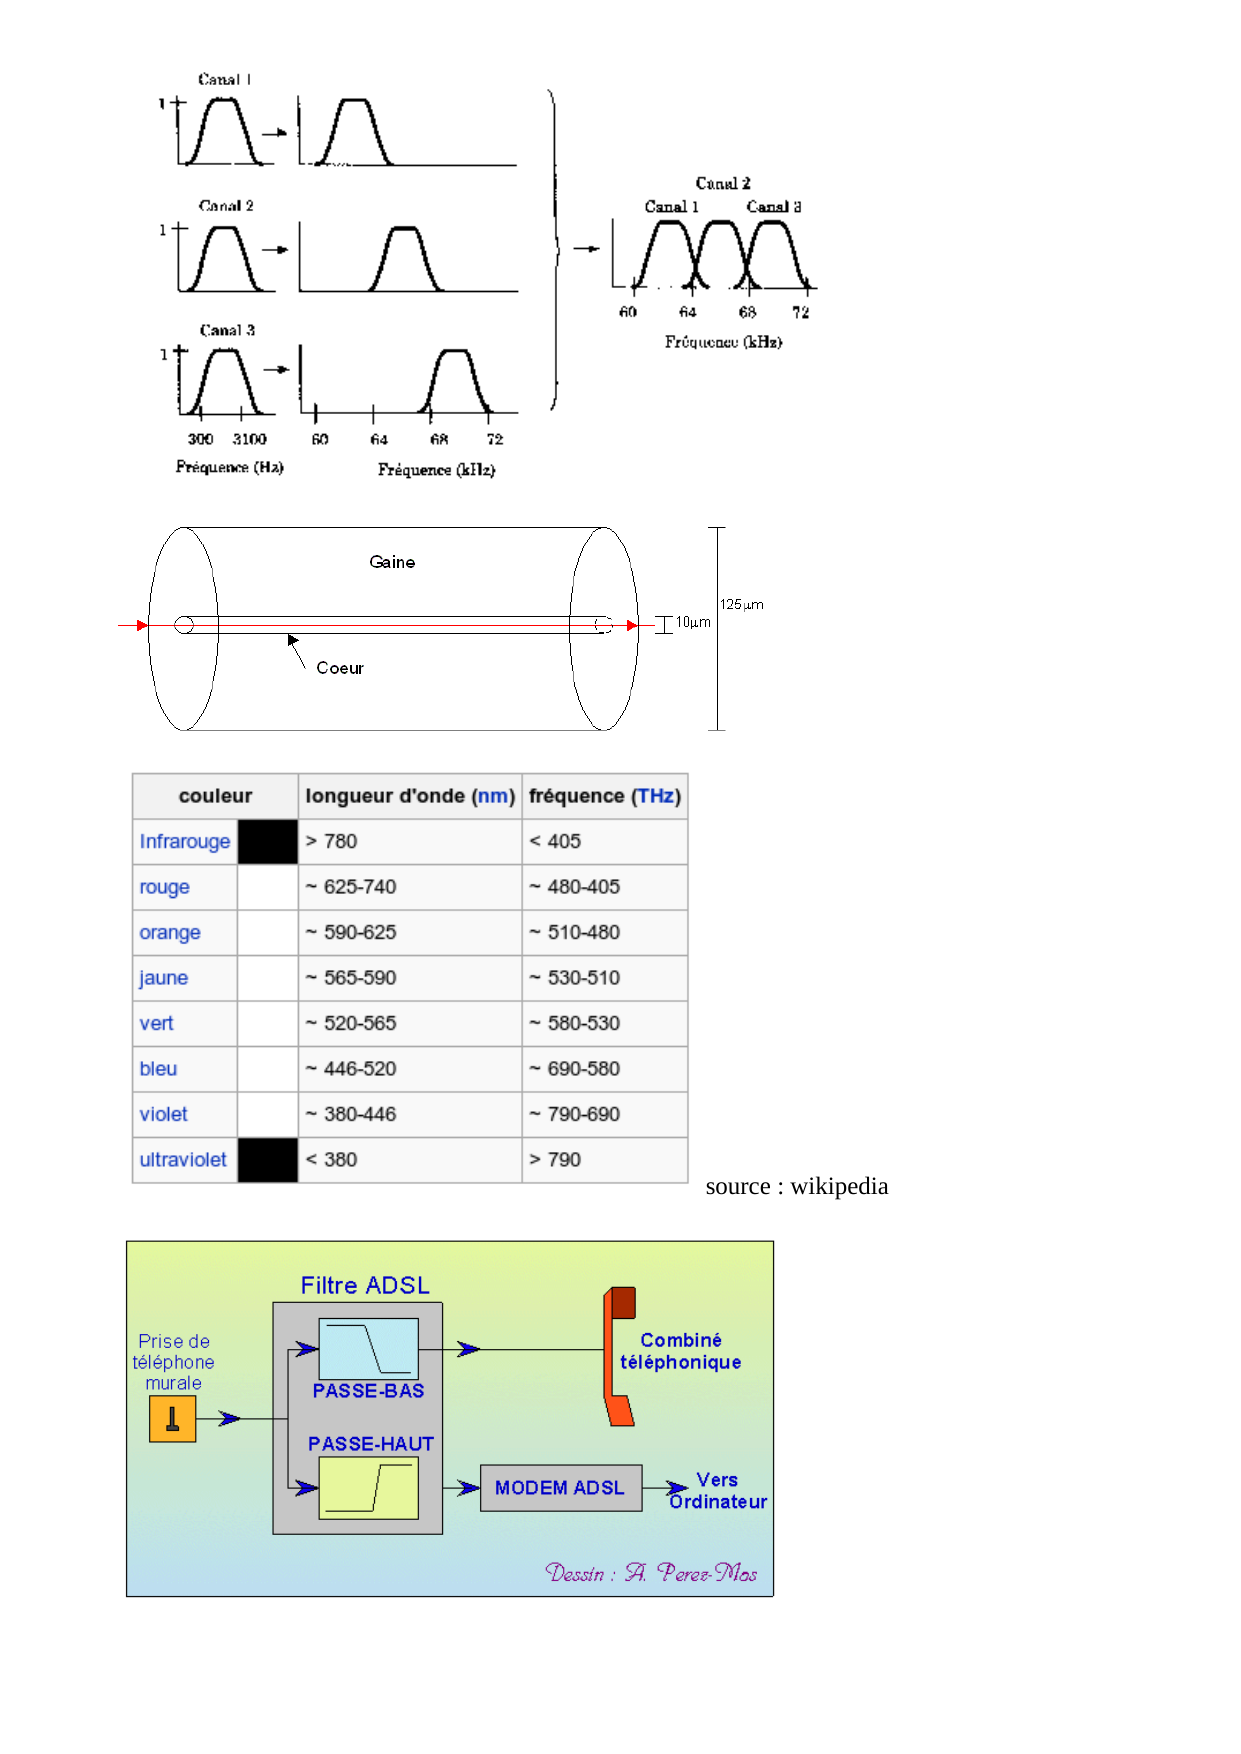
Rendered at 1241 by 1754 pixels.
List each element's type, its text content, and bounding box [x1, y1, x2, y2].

text source : wikipedia [118, 760, 1122, 1228]
picture [118, 759, 700, 1195]
picture [118, 65, 821, 497]
picture [118, 1228, 780, 1603]
picture [118, 525, 764, 731]
